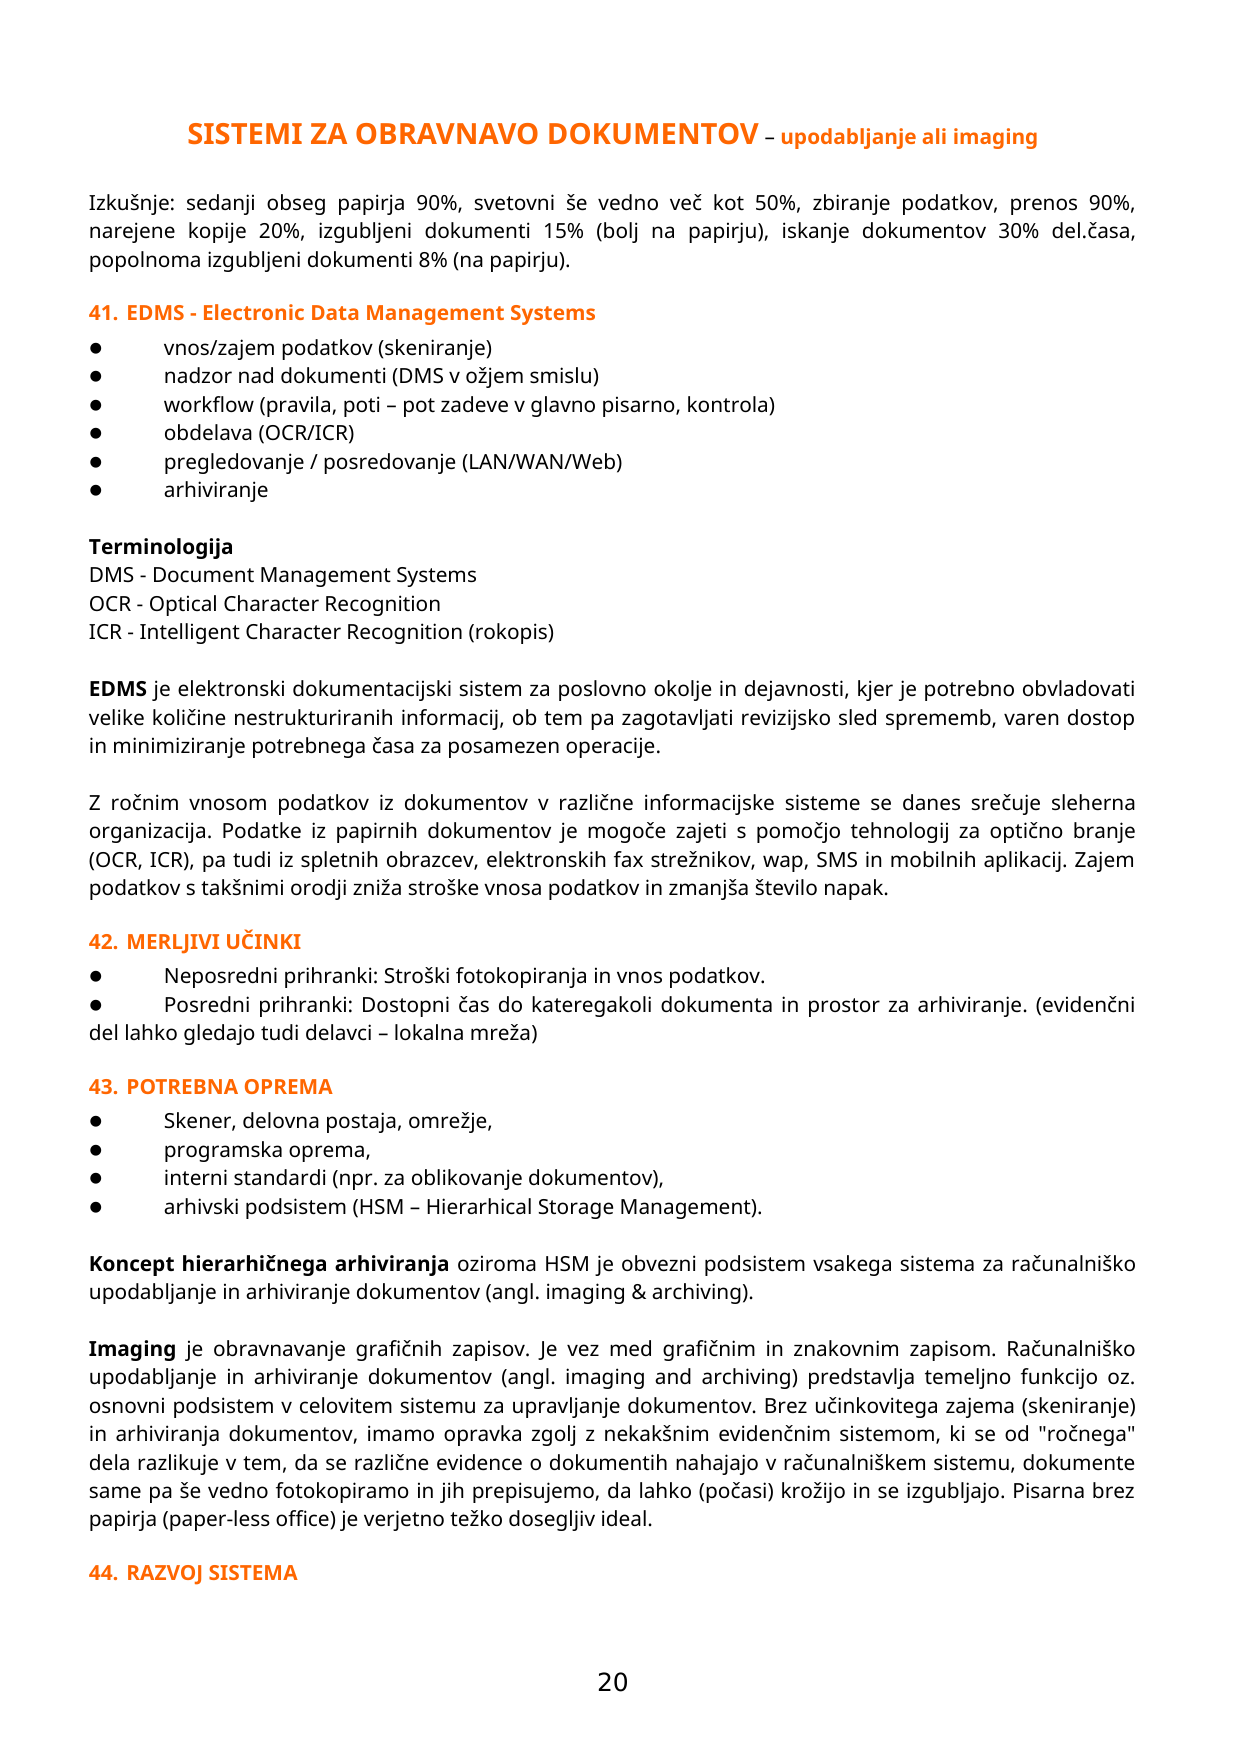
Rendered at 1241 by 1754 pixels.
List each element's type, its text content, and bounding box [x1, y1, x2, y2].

list arhiviranje [89, 475, 1137, 504]
subtitle MERLJIVI UČINKI [89, 927, 1137, 955]
list Posredni prihranki: Dostopni čas do kateregakoli dokumenta in prostor za arhiviranje. (evidenčni del lahko gledajo tudi delavci – lokalna mreža) [89, 990, 1137, 1047]
list obdelava (OCR/ICR) [89, 418, 1137, 447]
text Z ročnim vnosom podatkov iz dokumentov v različne informacijske sisteme se danes srečuje sleherna organizacija. Podatke iz papirnih dokumentov je mogoče zajeti s pomočjo tehnologij za optično branje (OCR, ICR), pa tudi iz spletnih obrazcev, elektronskih fax strežnikov, wap, SMS in mobilnih aplikacij. Zajem podatkov s takšnimi orodji zniža stroške vnosa podatkov in zmanjša število napak. [89, 788, 1137, 902]
list workflow (pravila, poti – pot zadeve v glavno pisarno, kontrola) [89, 390, 1137, 418]
list programska oprema, [89, 1135, 1137, 1163]
list Skener, delovna postaja, omrežje, [89, 1106, 1137, 1135]
list vnos/zajem podatkov (skeniranje) [89, 333, 1137, 361]
subtitle SISTEMI ZA OBRAVNAVO DOKUMENTOV – upodabljanje ali imaging [89, 114, 1137, 153]
list interni standardi (npr. za oblikovanje dokumentov), [89, 1163, 1137, 1192]
text OCR - Optical Character Recognition [89, 589, 1137, 617]
text EDMS je elektronski dokumentacijski sistem za poslovno okolje in dejavnosti, kjer je potrebno obvladovati velike količine nestrukturiranih informacij, ob tem pa zagotavljati revizijsko sled sprememb, varen dostop in minimiziranje potrebnega časa za posamezen operacije. [89, 674, 1137, 759]
text Terminologija [89, 532, 1137, 561]
subtitle POTREBNA OPREMA [89, 1072, 1137, 1100]
list pregledovanje / posredovanje (LAN/WAN/Web) [89, 447, 1137, 475]
subtitle EDMS - Electronic Data Management Systems [89, 298, 1137, 327]
list Neposredni prihranki: Stroški fotokopiranja in vnos podatkov. [89, 961, 1137, 990]
text ICR - Intelligent Character Recognition (rokopis) [89, 617, 1137, 646]
list arhivski podsistem (HSM – Hierarhical Storage Management). [89, 1192, 1137, 1220]
list nadzor nad dokumenti (DMS v ožjem smislu) [89, 361, 1137, 390]
text Izkušnje: sedanji obseg papirja 90%, svetovni še vedno več kot 50%, zbiranje podatkov, prenos 90%, narejene kopije 20%, izgubljeni dokumenti 15% (bolj na papirju), iskanje dokumentov 30% del.časa, popolnoma izgubljeni dokumenti 8% (na papirju). [89, 188, 1137, 273]
subtitle RAZVOJ SISTEMA [89, 1558, 1137, 1586]
text Imaging je obravnavanje grafičnih zapisov. Je vez med grafičnim in znakovnim zapisom. Računalniško upodabljanje in arhiviranje dokumentov (angl. imaging and archiving) predstavlja temeljno funkcijo oz. osnovni podsistem v celovitem sistemu za upravljanje dokumentov. Brez učinkovitega zajema (skeniranje) in arhiviranja dokumentov, imamo opravka zgolj z nekakšnim evidenčnim sistemom, ki se od "ročnega" dela razlikuje v tem, da se različne evidence o dokumentih nahajajo v računalniškem sistemu, dokumente same pa še vedno fotokopiramo in jih prepisujemo, da lahko (počasi) krožijo in se izgubljajo. Pisarna brez papirja (paper-less office) je verjetno težko dosegljiv ideal. [89, 1334, 1137, 1533]
text Koncept hierarhičnega arhiviranja oziroma HSM je obvezni podsistem vsakega sistema za računalniško upodabljanje in arhiviranje dokumentov (angl. imaging & archiving). [89, 1249, 1137, 1306]
text DMS - Document Management Systems [89, 561, 1137, 589]
